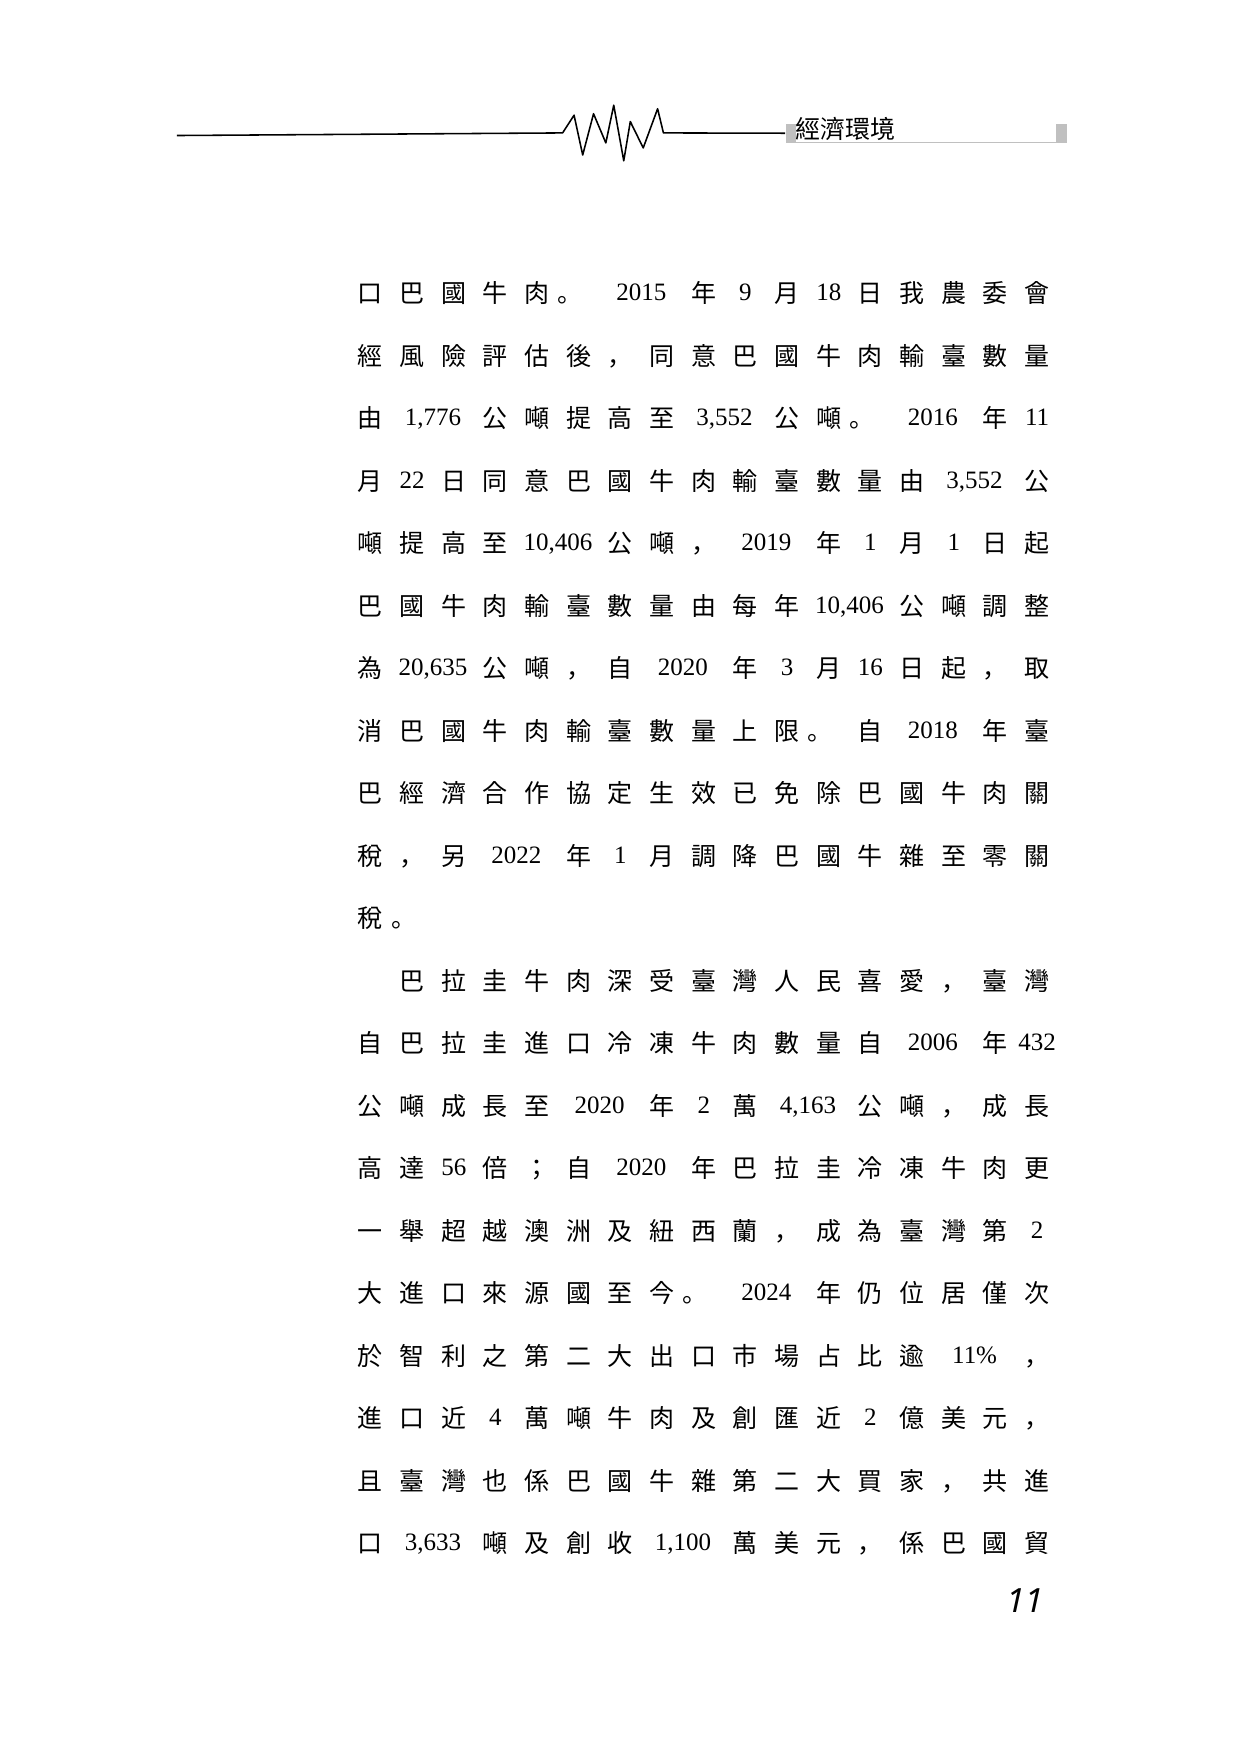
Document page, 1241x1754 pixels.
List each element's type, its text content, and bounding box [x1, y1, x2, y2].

text 巴拉圭牛肉深受臺灣人民喜愛，臺灣自巴拉圭進口冷凍牛肉數量自2006年432公噸成長至2020年2萬4,163公噸，成長高達56倍；自2020年巴拉圭冷凍牛肉更一舉超越澳洲及紐西蘭，成為臺灣第2大進口來源國至今。2024年仍位居僅次於智利之第二大出口市場占比逾11%，進口近4萬噸牛肉及創匯近2億美元，且臺灣也係巴國牛雜第二大買家，共進口3,633噸及創收1,100萬美元，係巴國貿 [330, 938, 1058, 1563]
text 口巴國牛肉。2015年9月18日我農委會經風險評估後，同意巴國牛肉輸臺數量由1,776公噸提高至3,552公噸。2016年11月22日同意巴國牛肉輸臺數量由3,552公噸提高至10,406公噸，2019年1月1日起巴國牛肉輸臺數量由每年10,406公噸調整為20,635公噸，自2020年3月16日起，取消巴國牛肉輸臺數量上限。自2018年臺巴經濟合作協定生效已免除巴國牛肉關稅，另2022年1月調降巴國牛雜至零關稅。 [330, 250, 1058, 938]
